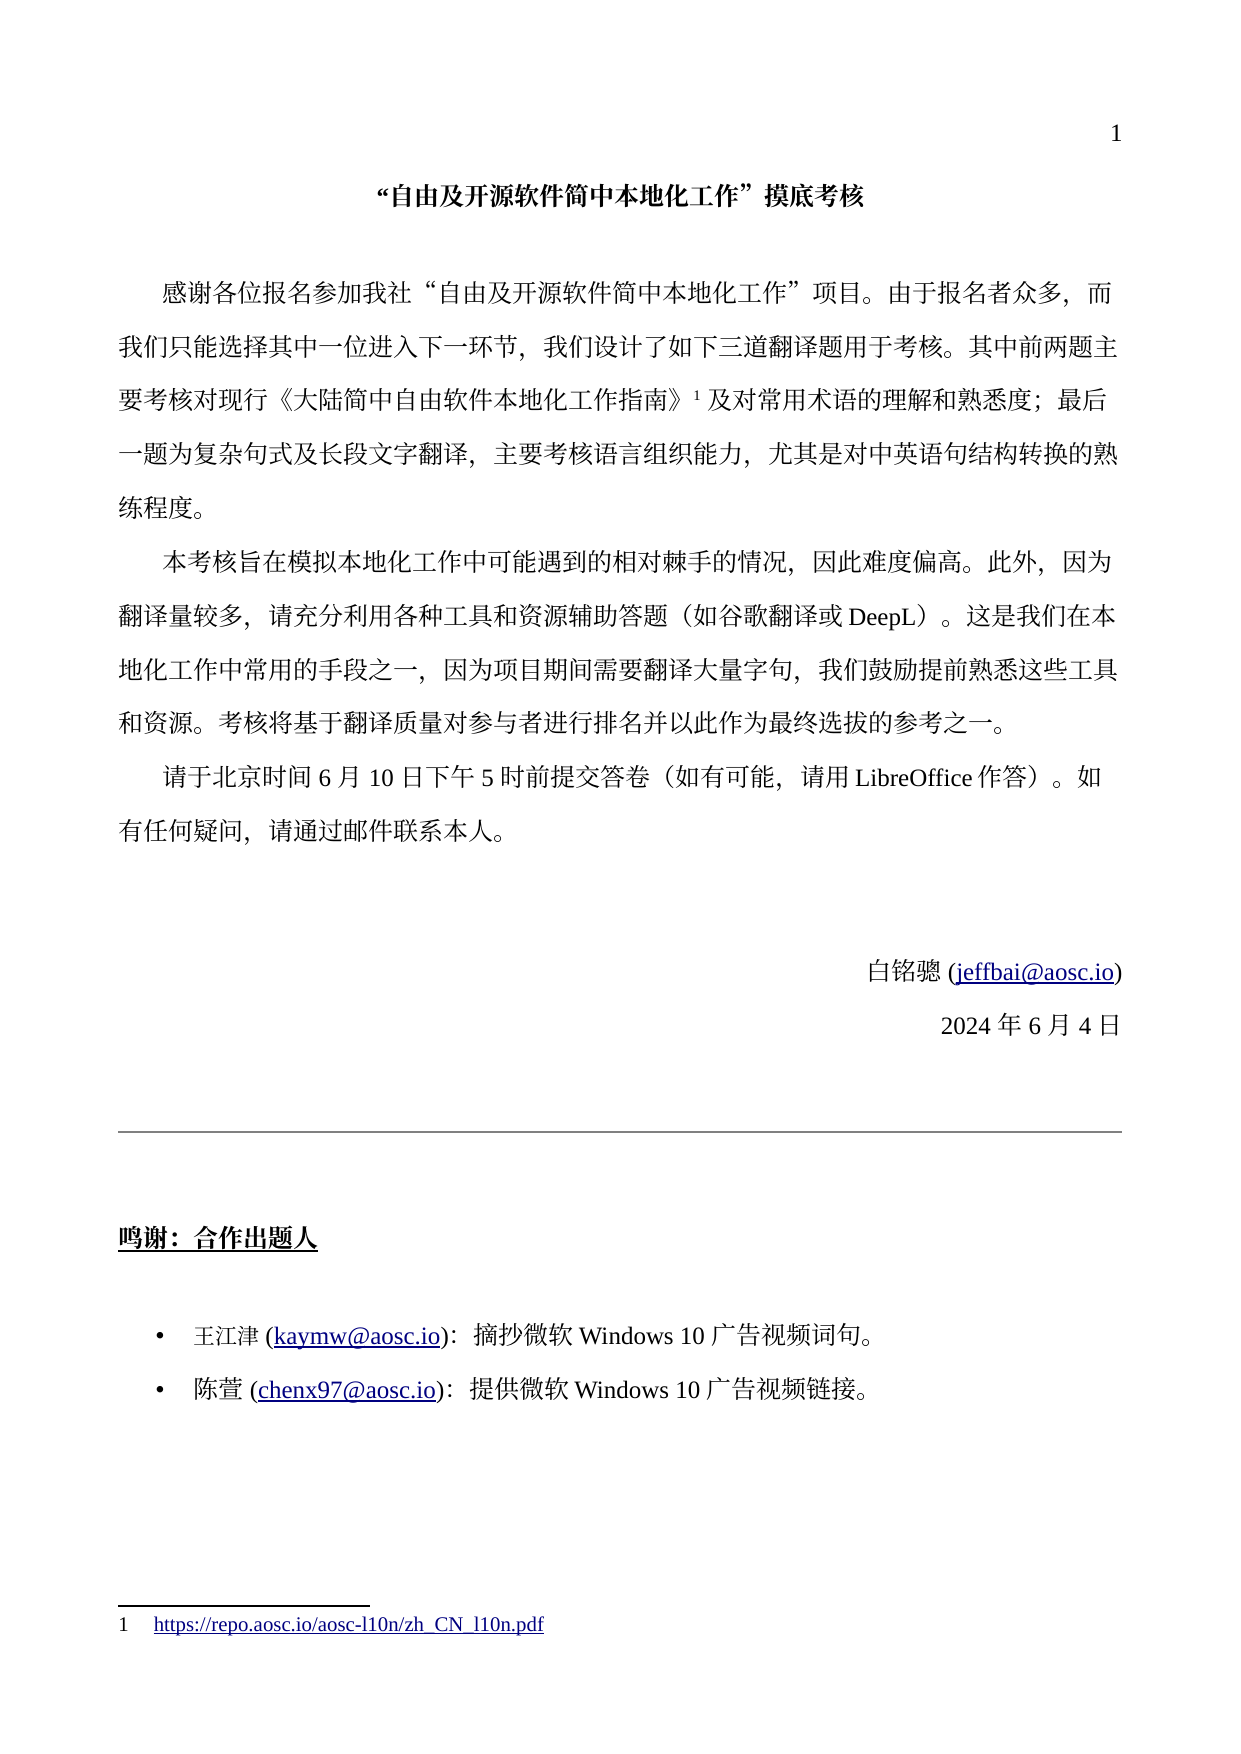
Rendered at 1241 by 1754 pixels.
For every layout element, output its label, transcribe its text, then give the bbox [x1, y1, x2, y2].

text “自由及开源软件简中本地化工作”摸底考核 [118, 176, 1122, 212]
text 感谢各位报名参加我社“自由及开源软件简中本地化工作”项目。由于报名者众多，而我们只能选择其中一位进入下一环节，我们设计了如下三道翻译题用于考核。其中前两题主要考核对现行《大陆简中自由软件本地化工作指南》 及对常用术语的理解和熟悉度；最后一题为复杂句式及长段文字翻译，主要考核语言组织能力，尤其是对中英语句结构转换的熟练程度。 [118, 273, 1122, 525]
list 陈萱 (chenx97@aosc.io)：提供微软Windows 10 广告视频链接。 [156, 1370, 1122, 1406]
text 本考核旨在模拟本地化工作中可能遇到的相对棘手的情况，因此难度偏高。此外，因为翻译量较多，请充分利用各种工具和资源辅助答题（如谷歌翻译或DeepL）。这是我们在本地化工作中常用的手段之一，因为项目期间需要翻译大量字句，我们鼓励提前熟悉这些工具和资源。考核将基于翻译质量对参与者进行排名并以此作为最终选拔的参考之一。 [118, 543, 1122, 740]
text 请于北京时间 6 月 10 日下午 5 时前提交答卷（如有可能，请用LibreOffice作答）。如有任何疑问，请通过邮件联系本人。 [118, 758, 1122, 848]
text https://repo.aosc.io/aosc-l10n/zh_CN_l10n.pdf [118, 1612, 1122, 1636]
list 王江津 (kaymw@aosc.io)：摘抄微软Windows 10 广告视频词句。 [156, 1316, 1122, 1352]
text 2024 年 6 月 4 日 [118, 1006, 1122, 1042]
text 鸣谢：合作出题人 [118, 1219, 1122, 1255]
text 白铭骢 (jeffbai@aosc.io) [118, 952, 1122, 988]
